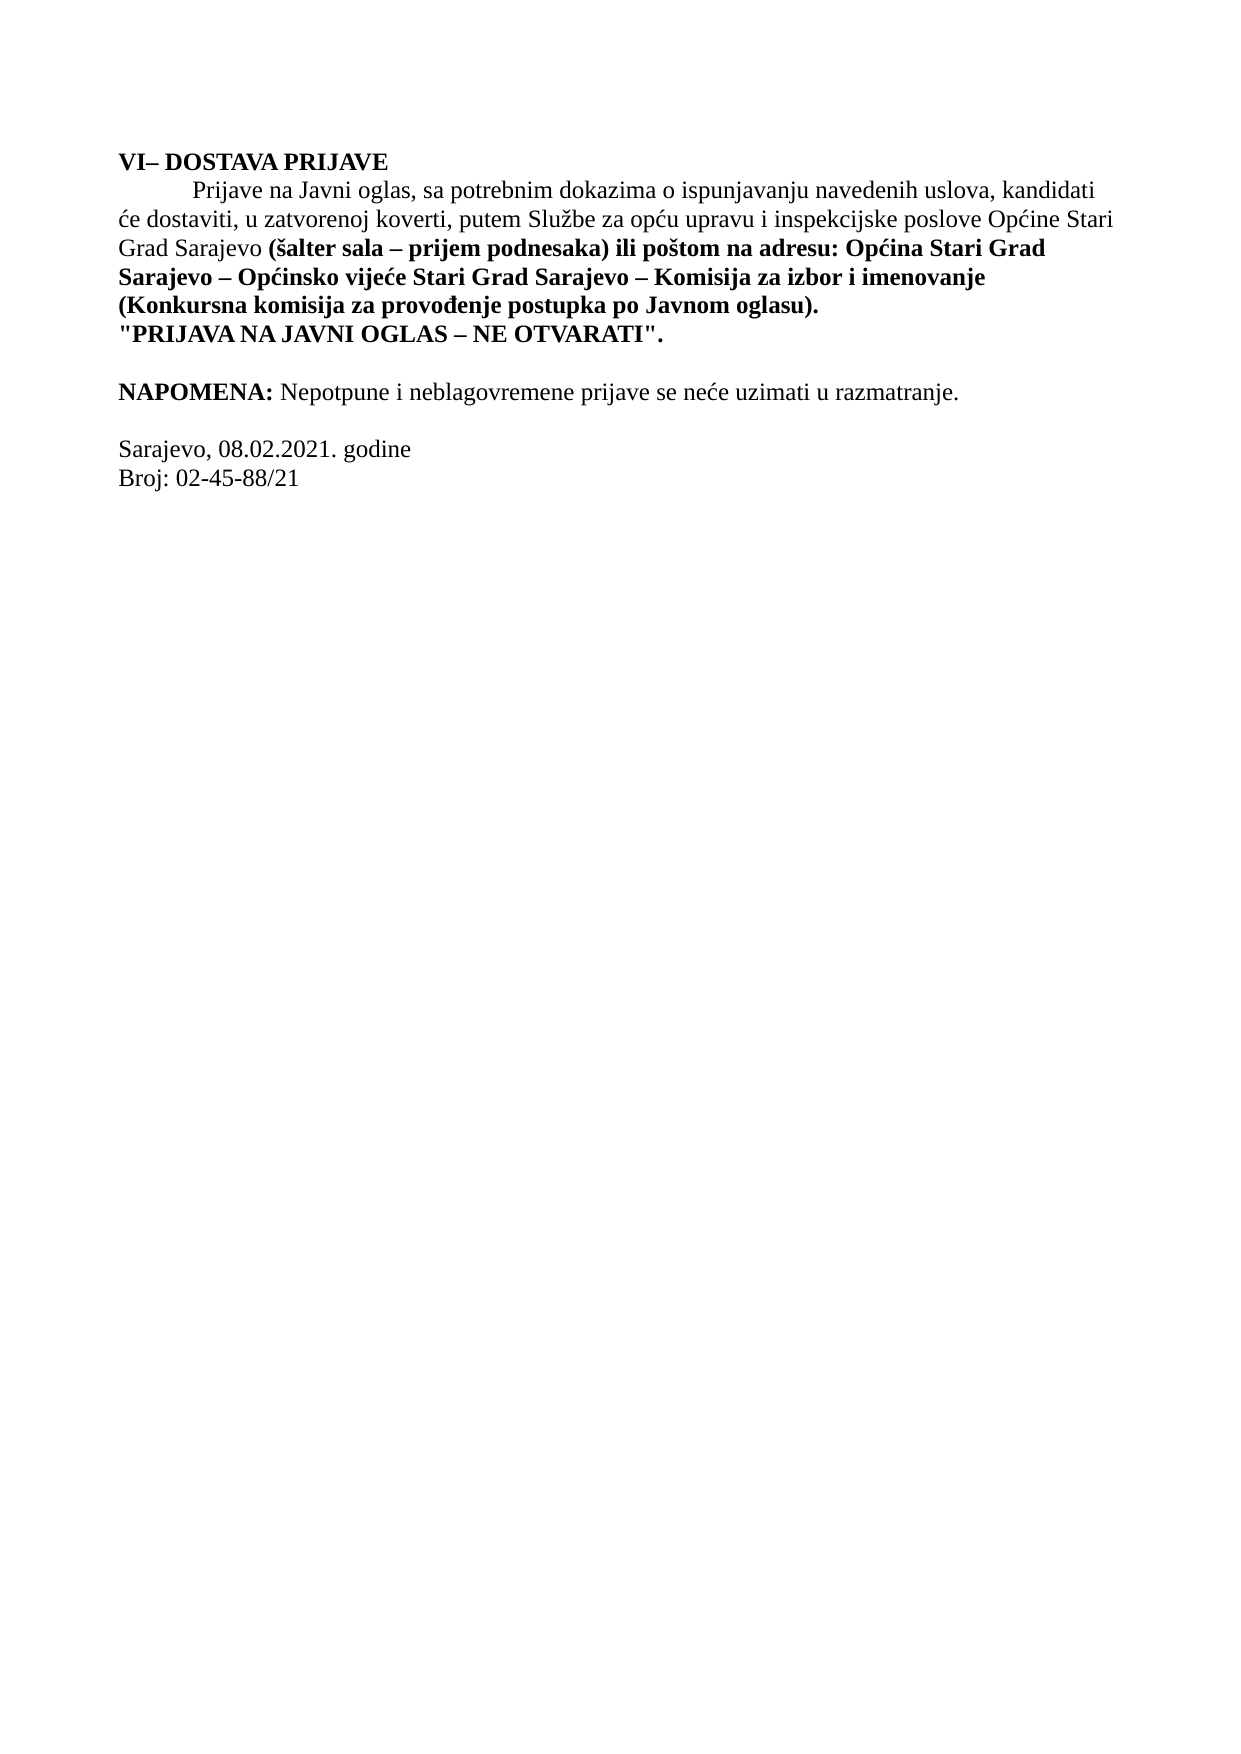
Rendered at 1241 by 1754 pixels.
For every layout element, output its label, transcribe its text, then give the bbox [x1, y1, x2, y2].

text VI– DOSTAVA PRIJAVE [118, 147, 1122, 176]
text Broj: 02-45-88/21 [118, 463, 1122, 492]
text Sarajevo, 08.02.2021. godine [118, 434, 1122, 463]
text NAPOMENA: Nepotpune i neblagovremene prijave se neće uzimati u razmatranje. [118, 377, 1122, 406]
text Prijave na Javni oglas, sa potrebnim dokazima o ispunjavanju navedenih uslova, kandidati [118, 176, 1122, 204]
text će dostaviti, u zatvorenoj koverti, putem Službe za opću upravu i inspekcijske poslove Općine Stari Grad Sarajevo (šalter sala – prijem podnesaka) ili poštom na adresu: Općina Stari Grad Sarajevo – Općinsko vijeće Stari Grad Sarajevo – Komisija za izbor i imenovanje (Konkursna komisija za provođenje postupka po Javnom oglasu). [118, 204, 1122, 319]
text "PRIJAVA NA JAVNI OGLAS – NE OTVARATI". [118, 319, 1122, 348]
